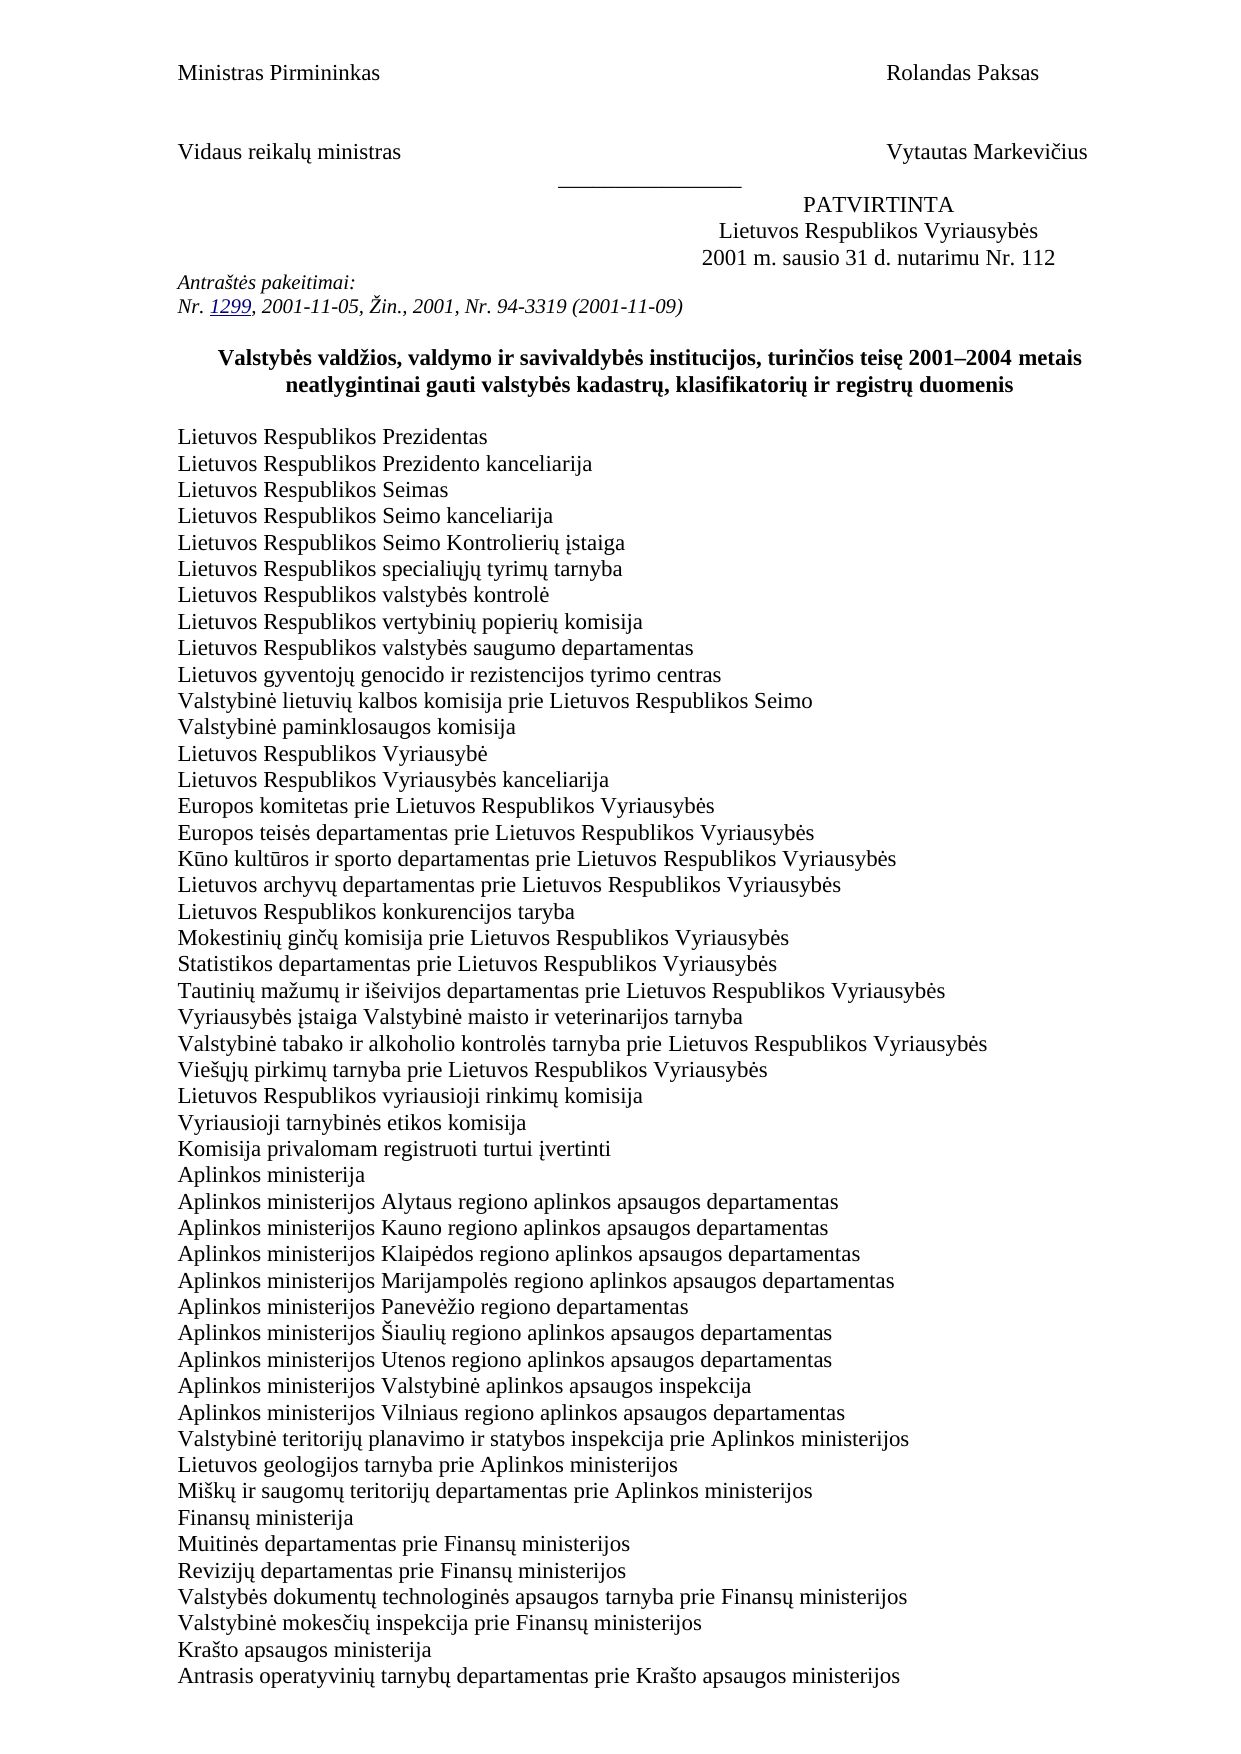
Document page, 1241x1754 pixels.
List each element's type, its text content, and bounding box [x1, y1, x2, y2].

text Lietuvos Respublikos Seimo kanceliarija [177, 502, 1122, 529]
text Aplinkos ministerijos Kauno regiono aplinkos apsaugos departamentas [177, 1214, 1122, 1240]
text Vyriausybės įstaiga Valstybinė maisto ir veterinarijos tarnyba [177, 1003, 1122, 1029]
text Lietuvos Respublikos valstybės saugumo departamentas [177, 634, 1122, 661]
text Aplinkos ministerijos Klaipėdos regiono aplinkos apsaugos departamentas [177, 1240, 1122, 1267]
subtitle Lietuvos Respublikos Prezidento kanceliarija [177, 450, 1122, 476]
text Valstybės valdžios, valdymo ir savivaldybės institucijos, turinčios teisę 2001–2004 metais neatlygintinai gauti valstybės kadastrų, klasifikatorių ir registrų duomenis [177, 344, 1122, 397]
text Aplinkos ministerijos Utenos regiono aplinkos apsaugos departamentas [177, 1346, 1122, 1372]
text Europos komitetas prie Lietuvos Respublikos Vyriausybės [177, 792, 1122, 819]
text Finansų ministerija [177, 1504, 1122, 1530]
text Miškų ir saugomų teritorijų departamentas prie Aplinkos ministerijos [177, 1478, 1122, 1504]
text Aplinkos ministerijos Valstybinė aplinkos apsaugos inspekcija [177, 1372, 1122, 1398]
text Lietuvos geologijos tarnyba prie Aplinkos ministerijos [177, 1451, 1122, 1478]
text Tautinių mažumų ir išeivijos departamentas prie Lietuvos Respublikos Vyriausybės [177, 977, 1122, 1003]
text Valstybinė mokesčių inspekcija prie Finansų ministerijos [177, 1609, 1122, 1636]
text Antraštės pakeitimai: [177, 270, 1122, 294]
text Lietuvos Respublikos specialiųjų tyrimų tarnyba [177, 555, 1122, 582]
text Lietuvos Respublikos Vyriausybės kanceliarija [177, 766, 1122, 792]
text Muitinės departamentas prie Finansų ministerijos [177, 1530, 1122, 1557]
text Lietuvos Respublikos Seimo Kontrolierių įstaiga [177, 529, 1122, 555]
text Lietuvos Respublikos vyriausioji rinkimų komisija [177, 1082, 1122, 1109]
text Aplinkos ministerijos Alytaus regiono aplinkos apsaugos departamentas [177, 1188, 1122, 1214]
text Patvirtinta [635, 191, 1122, 217]
text Europos teisės departamentas prie Lietuvos Respublikos Vyriausybės [177, 819, 1122, 845]
text Antrasis operatyvinių tarnybų departamentas prie Krašto apsaugos ministerijos [177, 1662, 1122, 1688]
text Statistikos departamentas prie Lietuvos Respublikos Vyriausybės [177, 951, 1122, 977]
text Lietuvos Respublikos Vyriausybė [177, 740, 1122, 766]
text Kūno kultūros ir sporto departamentas prie Lietuvos Respublikos Vyriausybės [177, 845, 1122, 871]
text Lietuvos Respublikos valstybės kontrolė [177, 582, 1122, 608]
text Lietuvos Respublikos Seimas [177, 476, 1122, 502]
subtitle Komisija privalomam registruoti turtui įvertinti [177, 1135, 1122, 1161]
subtitle Lietuvos Respublikos Prezidentas [177, 423, 1122, 450]
text Revizijų departamentas prie Finansų ministerijos [177, 1557, 1122, 1583]
text Lietuvos gyventojų genocido ir rezistencijos tyrimo centras [177, 661, 1122, 687]
text Viešųjų pirkimų tarnyba prie Lietuvos Respublikos Vyriausybės [177, 1056, 1122, 1082]
text Valstybinė paminklosaugos komisija [177, 713, 1122, 740]
text Aplinkos ministerijos Panevėžio regiono departamentas [177, 1293, 1122, 1319]
text Krašto apsaugos ministerija [177, 1636, 1122, 1662]
text Lietuvos Respublikos Vyriausybės 2001 m. sausio 31 d. nutarimu Nr. 112 [635, 217, 1122, 270]
text ________________ [177, 164, 1122, 191]
text Lietuvos archyvų departamentas prie Lietuvos Respublikos Vyriausybės [177, 871, 1122, 898]
text Valstybinė teritorijų planavimo ir statybos inspekcija prie Aplinkos ministerijos [177, 1425, 1122, 1451]
text Aplinkos ministerijos Šiaulių regiono aplinkos apsaugos departamentas [177, 1319, 1122, 1346]
text Valstybės dokumentų technologinės apsaugos tarnyba prie Finansų ministerijos [177, 1583, 1122, 1609]
text Ministras Pirmininkas Rolandas Paksas [177, 59, 1122, 85]
text Valstybinė tabako ir alkoholio kontrolės tarnyba prie Lietuvos Respublikos Vyriausybės [177, 1029, 1122, 1056]
text Vyriausioji tarnybinės etikos komisija [177, 1109, 1122, 1135]
text Aplinkos ministerijos Marijampolės regiono aplinkos apsaugos departamentas [177, 1267, 1122, 1293]
text Lietuvos Respublikos vertybinių popierių komisija [177, 608, 1122, 634]
text Aplinkos ministerija [177, 1161, 1122, 1188]
text Mokestinių ginčų komisija prie Lietuvos Respublikos Vyriausybės [177, 924, 1122, 951]
text Aplinkos ministerijos Vilniaus regiono aplinkos apsaugos departamentas [177, 1398, 1122, 1425]
text Nr. 1299, 2001-11-05, Žin., 2001, Nr. 94-3319 (2001-11-09) [177, 294, 1122, 318]
text Vidaus reikalų ministras Vytautas Markevičius [177, 138, 1122, 164]
text Valstybinė lietuvių kalbos komisija prie Lietuvos Respublikos Seimo [177, 687, 1122, 713]
text Lietuvos Respublikos konkurencijos taryba [177, 898, 1122, 924]
